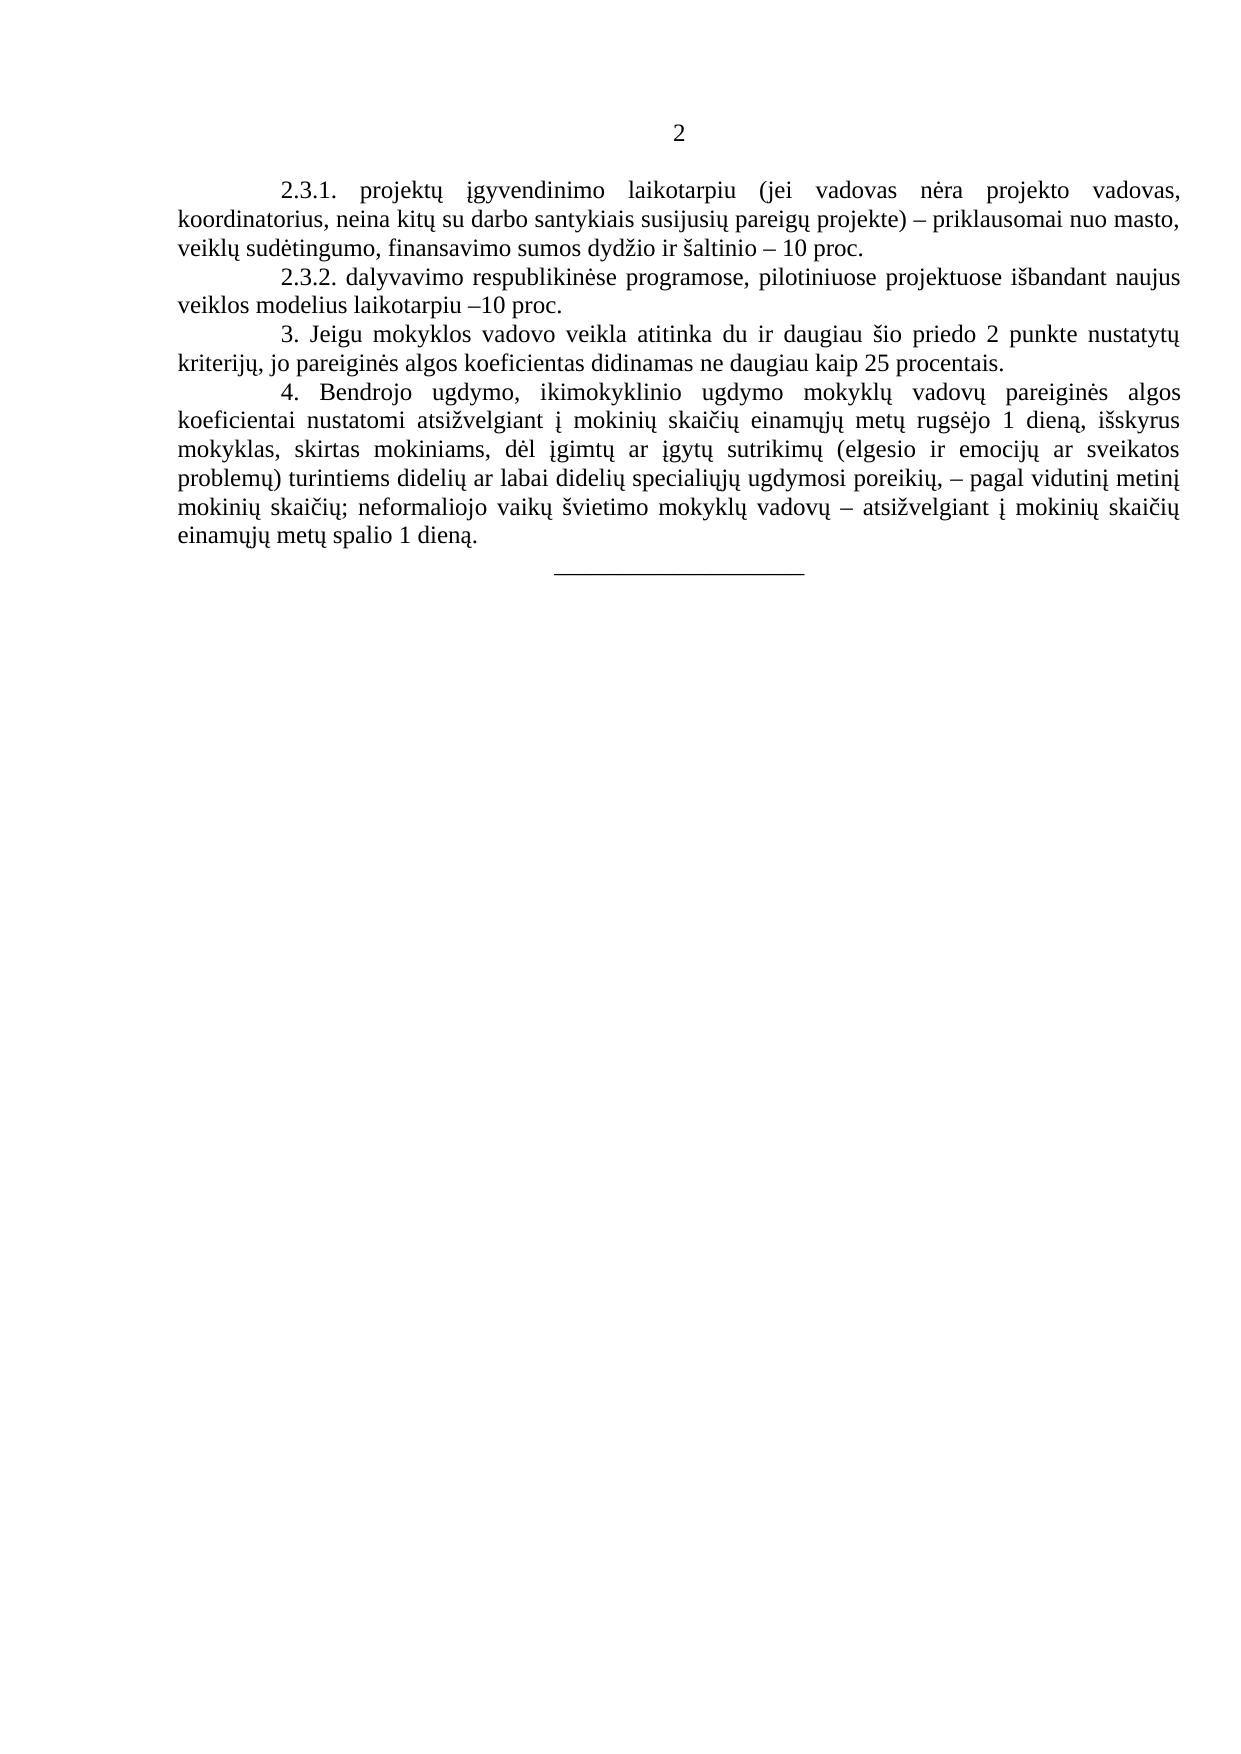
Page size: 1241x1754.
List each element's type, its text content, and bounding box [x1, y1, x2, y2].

text 2.3.1. projektų įgyvendinimo laikotarpiu (jei vadovas nėra projekto vadovas, koordinatorius, neina kitų su darbo santykiais susijusių pareigų projekte) – priklausomai nuo masto, veiklų sudėtingumo, finansavimo sumos dydžio ir šaltinio – 10 proc. [177, 176, 1181, 262]
text 4. Bendrojo ugdymo, ikimokyklinio ugdymo mokyklų vadovų pareiginės algos koeficientai nustatomi atsižvelgiant į mokinių skaičių einamųjų metų rugsėjo 1 dieną, išskyrus mokyklas, skirtas mokiniams, dėl įgimtų ar įgytų sutrikimų (elgesio ir emocijų ar sveikatos problemų) turintiems didelių ar labai didelių specialiųjų ugdymosi poreikių, – pagal vidutinį metinį mokinių skaičių; neformaliojo vaikų švietimo mokyklų vadovų – atsižvelgiant į mokinių skaičių einamųjų metų spalio 1 dieną. [177, 377, 1181, 549]
text 3. Jeigu mokyklos vadovo veikla atitinka du ir daugiau šio priedo 2 punkte nustatytų kriterijų, jo pareiginės algos koeficientas didinamas ne daugiau kaip 25 procentais. [177, 319, 1181, 377]
text 2.3.2. dalyvavimo respublikinėse programose, pilotiniuose projektuose išbandant naujus veiklos modelius laikotarpiu –10 proc. [177, 262, 1181, 319]
text ____________________ [177, 549, 1181, 578]
